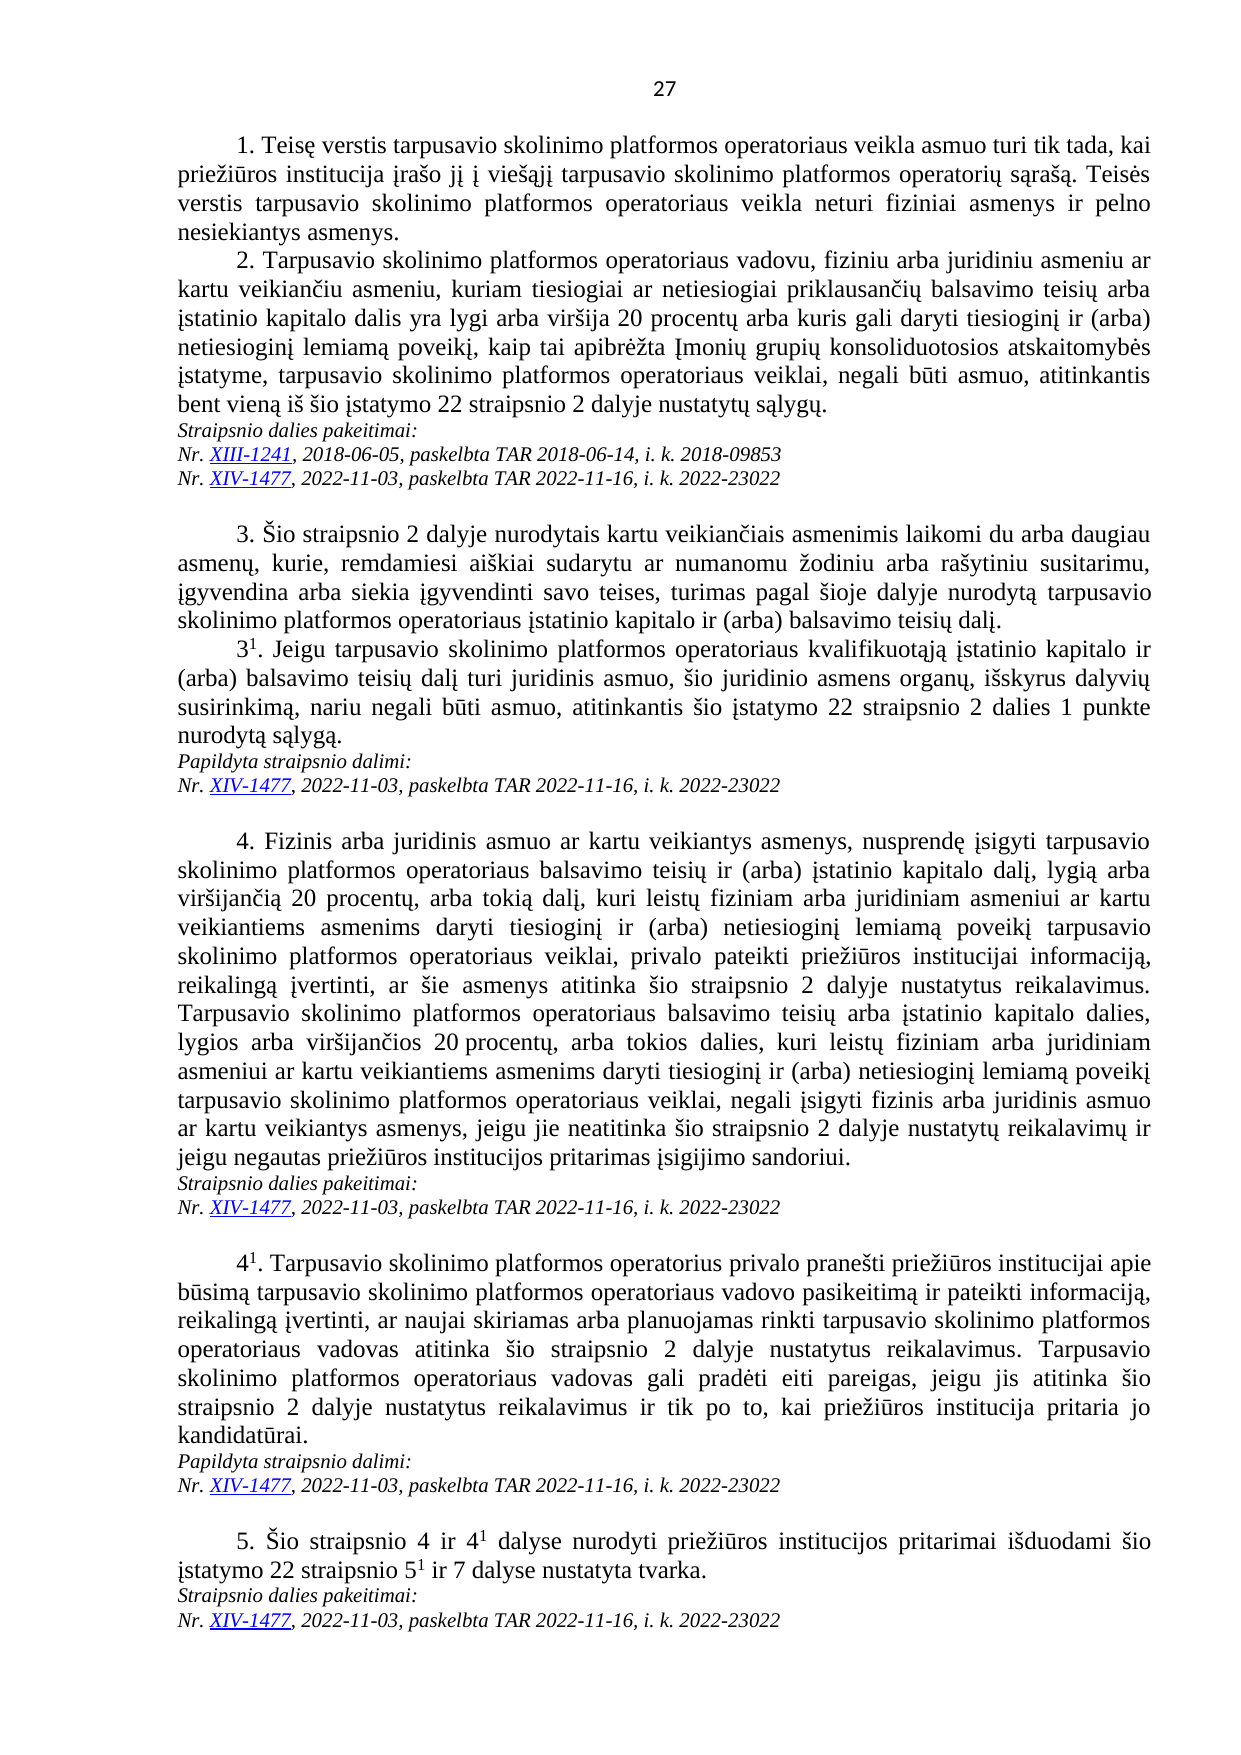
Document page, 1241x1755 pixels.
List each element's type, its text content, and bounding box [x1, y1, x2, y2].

text 1. Teisę verstis tarpusavio skolinimo platformos operatoriaus veikla asmuo turi tik tada, kai priežiūros institucija įrašo jį į viešąjį tarpusavio skolinimo platformos operatorių sąrašą. Teisės verstis tarpusavio skolinimo platformos operatoriaus veikla neturi fiziniai asmenys ir pelno nesiekiantys asmenys. [177, 131, 1152, 246]
text Nr. XIV-1477, 2022-11-03, paskelbta TAR 2022-11-16, i. k. 2022-23022 [177, 1195, 1152, 1219]
text Straipsnio dalies pakeitimai: [177, 418, 1152, 442]
text Nr. XIV-1477, 2022-11-03, paskelbta TAR 2022-11-16, i. k. 2022-23022 [177, 1473, 1152, 1497]
text Papildyta straipsnio dalimi: [177, 1449, 1152, 1473]
text Nr. XIV-1477, 2022-11-03, paskelbta TAR 2022-11-16, i. k. 2022-23022 [177, 1607, 1152, 1632]
text Nr. XIII-1241, 2018-06-05, paskelbta TAR 2018-06-14, i. k. 2018-09853 [177, 442, 1152, 466]
text Nr. XIV-1477, 2022-11-03, paskelbta TAR 2022-11-16, i. k. 2022-23022 [177, 773, 1152, 797]
text Straipsnio dalies pakeitimai: [177, 1171, 1152, 1195]
text Nr. XIV-1477, 2022-11-03, paskelbta TAR 2022-11-16, i. k. 2022-23022 [177, 466, 1152, 490]
text 5. Šio straipsnio 4 ir 41 dalyse nurodyti priežiūros institucijos pritarimai išduodami šio įstatymo 22 straipsnio 51 ir 7 dalyse nustatyta tvarka. [177, 1526, 1152, 1583]
text 4. Fizinis arba juridinis asmuo ar kartu veikiantys asmenys, nusprendę įsigyti tarpusavio skolinimo platformos operatoriaus balsavimo teisių ir (arba) įstatinio kapitalo dalį, lygią arba viršijančią 20 procentų, arba tokią dalį, kuri leistų fiziniam arba juridiniam asmeniui ar kartu veikiantiems asmenims daryti tiesioginį ir (arba) netiesioginį lemiamą poveikį tarpusavio skolinimo platformos operatoriaus veiklai, privalo pateikti priežiūros institucijai informaciją, reikalingą įvertinti, ar šie asmenys atitinka šio straipsnio 2 dalyje nustatytus reikalavimus. Tarpusavio skolinimo platformos operatoriaus balsavimo teisių arba įstatinio kapitalo dalies, lygios arba viršijančios 20 procentų, arba tokios dalies, kuri leistų fiziniam arba juridiniam asmeniui ar kartu veikiantiems asmenims daryti tiesioginį ir (arba) netiesioginį lemiamą poveikį tarpusavio skolinimo platformos operatoriaus veiklai, negali įsigyti fizinis arba juridinis asmuo ar kartu veikiantys asmenys, jeigu jie neatitinka šio straipsnio 2 dalyje nustatytų reikalavimų ir jeigu negautas priežiūros institucijos pritarimas įsigijimo sandoriui. [177, 826, 1152, 1171]
text 41. Tarpusavio skolinimo platformos operatorius privalo pranešti priežiūros institucijai apie būsimą tarpusavio skolinimo platformos operatoriaus vadovo pasikeitimą ir pateikti informaciją, reikalingą įvertinti, ar naujai skiriamas arba planuojamas rinkti tarpusavio skolinimo platformos operatoriaus vadovas atitinka šio straipsnio 2 dalyje nustatytus reikalavimus. Tarpusavio skolinimo platformos operatoriaus vadovas gali pradėti eiti pareigas, jeigu jis atitinka šio straipsnio 2 dalyje nustatytus reikalavimus ir tik po to, kai priežiūros institucija pritaria jo kandidatūrai. [177, 1248, 1152, 1449]
text 31. Jeigu tarpusavio skolinimo platformos operatoriaus kvalifikuotąją įstatinio kapitalo ir (arba) balsavimo teisių dalį turi juridinis asmuo, šio juridinio asmens organų, išskyrus dalyvių susirinkimą, nariu negali būti asmuo, atitinkantis šio įstatymo 22 straipsnio 2 dalies 1 punkte nurodytą sąlygą. [177, 634, 1152, 749]
text Straipsnio dalies pakeitimai: [177, 1583, 1152, 1607]
text 2. Tarpusavio skolinimo platformos operatoriaus vadovu, fiziniu arba juridiniu asmeniu ar kartu veikiančiu asmeniu, kuriam tiesiogiai ar netiesiogiai priklausančių balsavimo teisių arba įstatinio kapitalo dalis yra lygi arba viršija 20 procentų arba kuris gali daryti tiesioginį ir (arba) netiesioginį lemiamą poveikį, kaip tai apibrėžta Įmonių grupių konsoliduotosios atskaitomybės įstatyme, tarpusavio skolinimo platformos operatoriaus veiklai, negali būti asmuo, atitinkantis bent vieną iš šio įstatymo 22 straipsnio 2 dalyje nustatytų sąlygų. [177, 246, 1152, 418]
text 3. Šio straipsnio 2 dalyje nurodytais kartu veikiančiais asmenimis laikomi du arba daugiau asmenų, kurie, remdamiesi aiškiai sudarytu ar numanomu žodiniu arba rašytiniu susitarimu, įgyvendina arba siekia įgyvendinti savo teises, turimas pagal šioje dalyje nurodytą tarpusavio skolinimo platformos operatoriaus įstatinio kapitalo ir (arba) balsavimo teisių dalį. [177, 519, 1152, 634]
text Papildyta straipsnio dalimi: [177, 749, 1152, 773]
